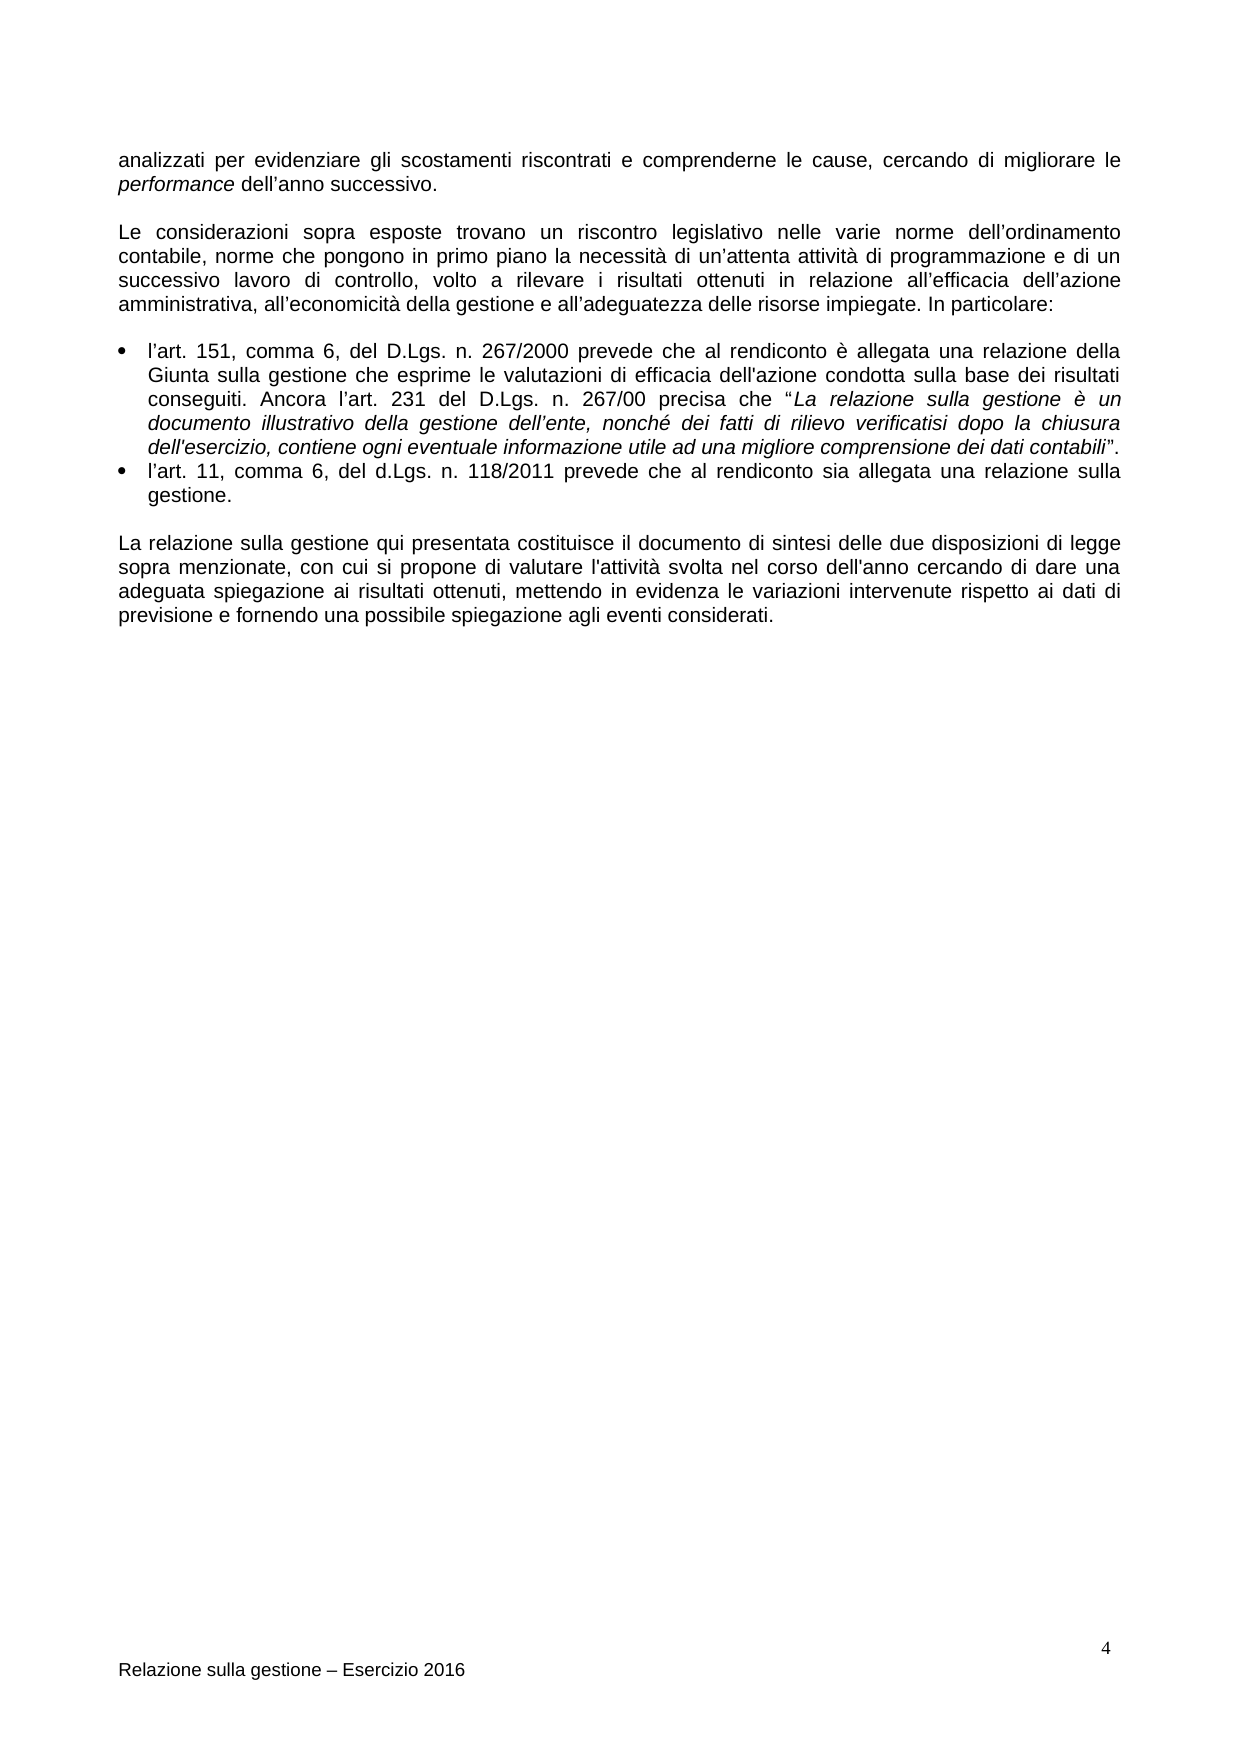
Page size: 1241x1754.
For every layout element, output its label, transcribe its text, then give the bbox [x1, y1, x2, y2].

list l’art. 151, comma 6, del D.Lgs. n. 267/2000 prevede che al rendiconto è allegata una relazione della Giunta sulla gestione che esprime le valutazioni di efficacia dell'azione condotta sulla base dei risultati conseguiti. Ancora l’art. 231 del D.Lgs. n. 267/00 precisa che “La relazione sulla gestione è un documento illustrativo della gestione dell’ente, nonché dei fatti di rilievo verificatisi dopo la chiusura dell'esercizio, contiene ogni eventuale informazione utile ad una migliore comprensione dei dati contabili”. [118, 339, 1122, 459]
text La relazione sulla gestione qui presentata costituisce il documento di sintesi delle due disposizioni di legge sopra menzionate, con cui si propone di valutare l'attività svolta nel corso dell'anno cercando di dare una adeguata spiegazione ai risultati ottenuti, mettendo in evidenza le variazioni intervenute rispetto ai dati di previsione e fornendo una possibile spiegazione agli eventi considerati. [118, 531, 1122, 627]
text analizzati per evidenziare gli scostamenti riscontrati e comprenderne le cause, cercando di migliorare le performance dell’anno successivo. [118, 148, 1122, 196]
text Le considerazioni sopra esposte trovano un riscontro legislativo nelle varie norme dell’ordinamento contabile, norme che pongono in primo piano la necessità di un’attenta attività di programmazione e di un successivo lavoro di controllo, volto a rilevare i risultati ottenuti in relazione all’efficacia dell’azione amministrativa, all’economicità della gestione e all’adeguatezza delle risorse impiegate. In particolare: [118, 219, 1122, 315]
list l’art. 11, comma 6, del d.Lgs. n. 118/2011 prevede che al rendiconto sia allegata una relazione sulla gestione. [118, 459, 1122, 507]
